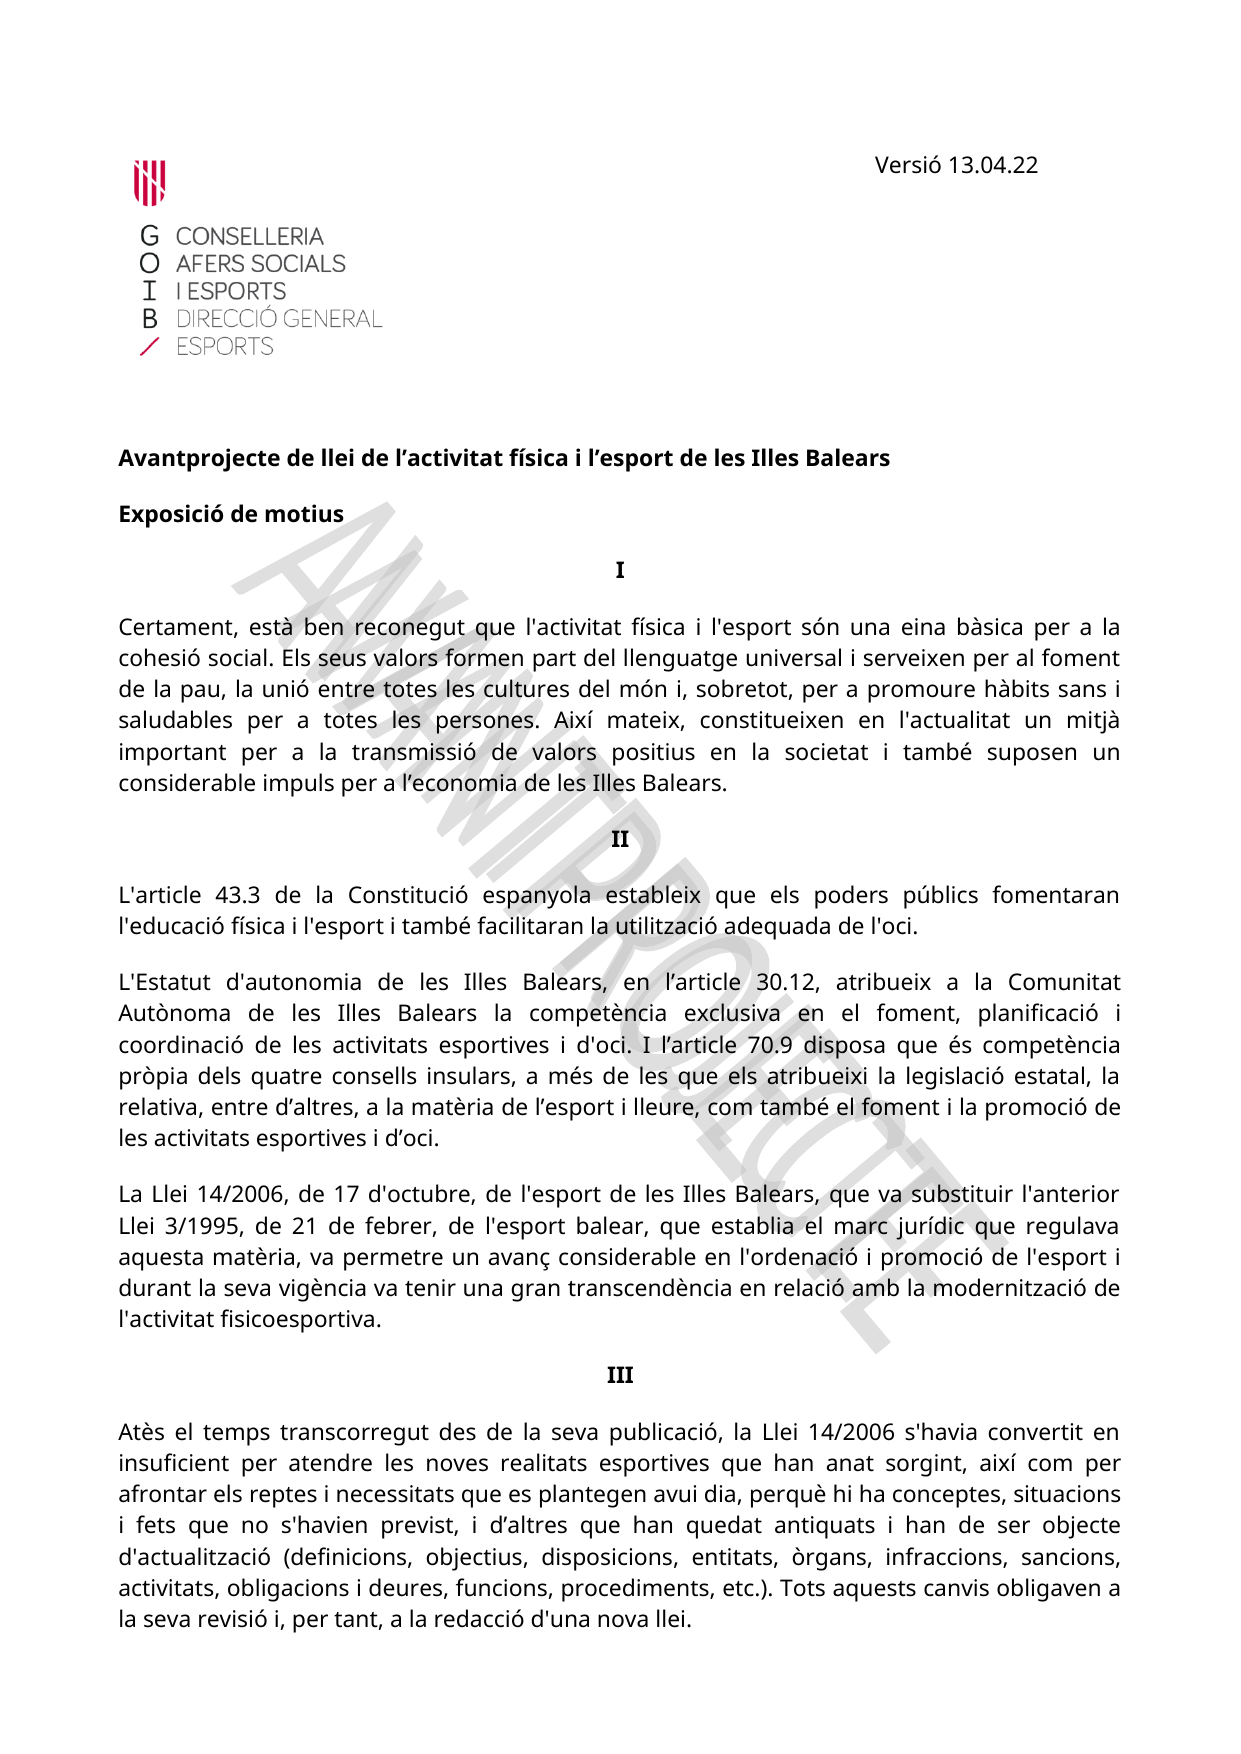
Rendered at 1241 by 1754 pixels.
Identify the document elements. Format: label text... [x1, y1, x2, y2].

text Avantprojecte de llei de l’activitat física i l’esport de les Illes Balears [118, 442, 1122, 473]
text [118, 554, 287, 586]
text La Llei 14/2006, de 17 d'octubre, de l'esport de les Illes Balears, que va substituir l'anterior Llei 3/1995, de 21 de febrer, de l'esport balear, que establia el marc jurídic que regulava aquesta matèria, va permetre un avanç considerable en l'ordenació i promoció de l'esport i durant la seva vigència va tenir una gran transcendència en relació amb la modernització de l'activitat fisicoesportiva. [118, 1178, 914, 1334]
text L'article 43.3 de la Constitució espanyola estableix que els poders públics fomentaran l'educació física i l'esport i també facilitaran la utilització adequada de l'oci. [679, 879, 1122, 941]
text [298, 554, 346, 586]
text Certament, està ben reconegut que l'activitat física i l'esport són una eina bàsica per a la cohesió social. Els seus valors formen part del llenguatge universal i serveixen per al foment de la pau, la unió entre totes les cultures del món i, sobretot, per a promoure hàbits sans i saludables per a totes les persones. Així mateix, constitueixen en l'actualitat un mitjà important per a la transmissió de valors positius en la societat i també suposen un considerable impuls per a l’economia de les Illes Balears. [118, 610, 489, 798]
text Certament, està ben reconegut que l'activitat física i l'esport són una eina bàsica per a la cohesió social. Els seus valors formen part del llenguatge universal i serveixen per al foment de la pau, la unió entre totes les cultures del món i, sobretot, per a promoure hàbits sans i saludables per a totes les persones. Així mateix, constitueixen en l'actualitat un mitjà important per a la transmissió de valors positius en la societat i també suposen un considerable impuls per a l’economia de les Illes Balears. [372, 610, 1122, 798]
text III [118, 1359, 1122, 1391]
text [338, 554, 399, 586]
text Exposició de motius [118, 498, 1122, 529]
text [260, 574, 292, 586]
text [530, 823, 604, 854]
text [118, 823, 521, 854]
text L'Estatut d'autonomia de les Illes Balears, en l’article 30.12, atribueix a la Comunitat Autònoma de les Illes Balears la competència exclusiva en el foment, planificació i coordinació de les activitats esportives i d'oci. I l’article 70.9 disposa que és competència pròpia dels quatre consells insulars, a més de les que els atribueixi la legislació estatal, la relativa, entre d’altres, a la matèria de l’esport i lleure, com també el foment i la promoció de les activitats esportives i d’oci. [722, 966, 1122, 1153]
text Versió 13.04.22 [402, 149, 1122, 180]
text L'Estatut d'autonomia de les Illes Balears, en l’article 30.12, atribueix a la Comunitat Autònoma de les Illes Balears la competència exclusiva en el foment, planificació i coordinació de les activitats esportives i d'oci. I l’article 70.9 disposa que és competència pròpia dels quatre consells insulars, a més de les que els atribueixi la legislació estatal, la relativa, entre d’altres, a la matèria de l’esport i lleure, com també el foment i la promoció de les activitats esportives i d’oci. [118, 966, 705, 1153]
text Atès el temps transcorregut des de la seva publicació, la Llei 14/2006 s'havia convertit en insuficient per atendre les noves realitats esportives que han anat sorgint, així com per afrontar els reptes i necessitats que es plantegen avui dia, perquè hi ha conceptes, situacions i fets que no s'havien previst, i d’altres que han quedat antiquats i han de ser objecte d'actualització (definicions, objectius, disposicions, entitats, òrgans, infraccions, sancions, activitats, obligacions i deures, funcions, procediments, etc.). Tots aquests canvis obligaven a la seva revisió i, per tant, a la redacció d'una nova llei. [118, 1415, 1122, 1634]
text I [402, 554, 1122, 586]
text II [603, 832, 640, 854]
text [657, 823, 1122, 854]
text La Llei 14/2006, de 17 d'octubre, de l'esport de les Illes Balears, que va substituir l'anterior Llei 3/1995, de 21 de febrer, de l'esport balear, que establia el marc jurídic que regulava aquesta matèria, va permetre un avanç considerable en l'ordenació i promoció de l'esport i durant la seva vigència va tenir una gran transcendència en relació amb la modernització de l'activitat fisicoesportiva. [837, 1178, 1122, 1334]
text L'article 43.3 de la Constitució espanyola estableix que els poders públics fomentaran l'educació física i l'esport i també facilitaran la utilització adequada de l'oci. [118, 879, 657, 941]
picture [116, 145, 402, 375]
